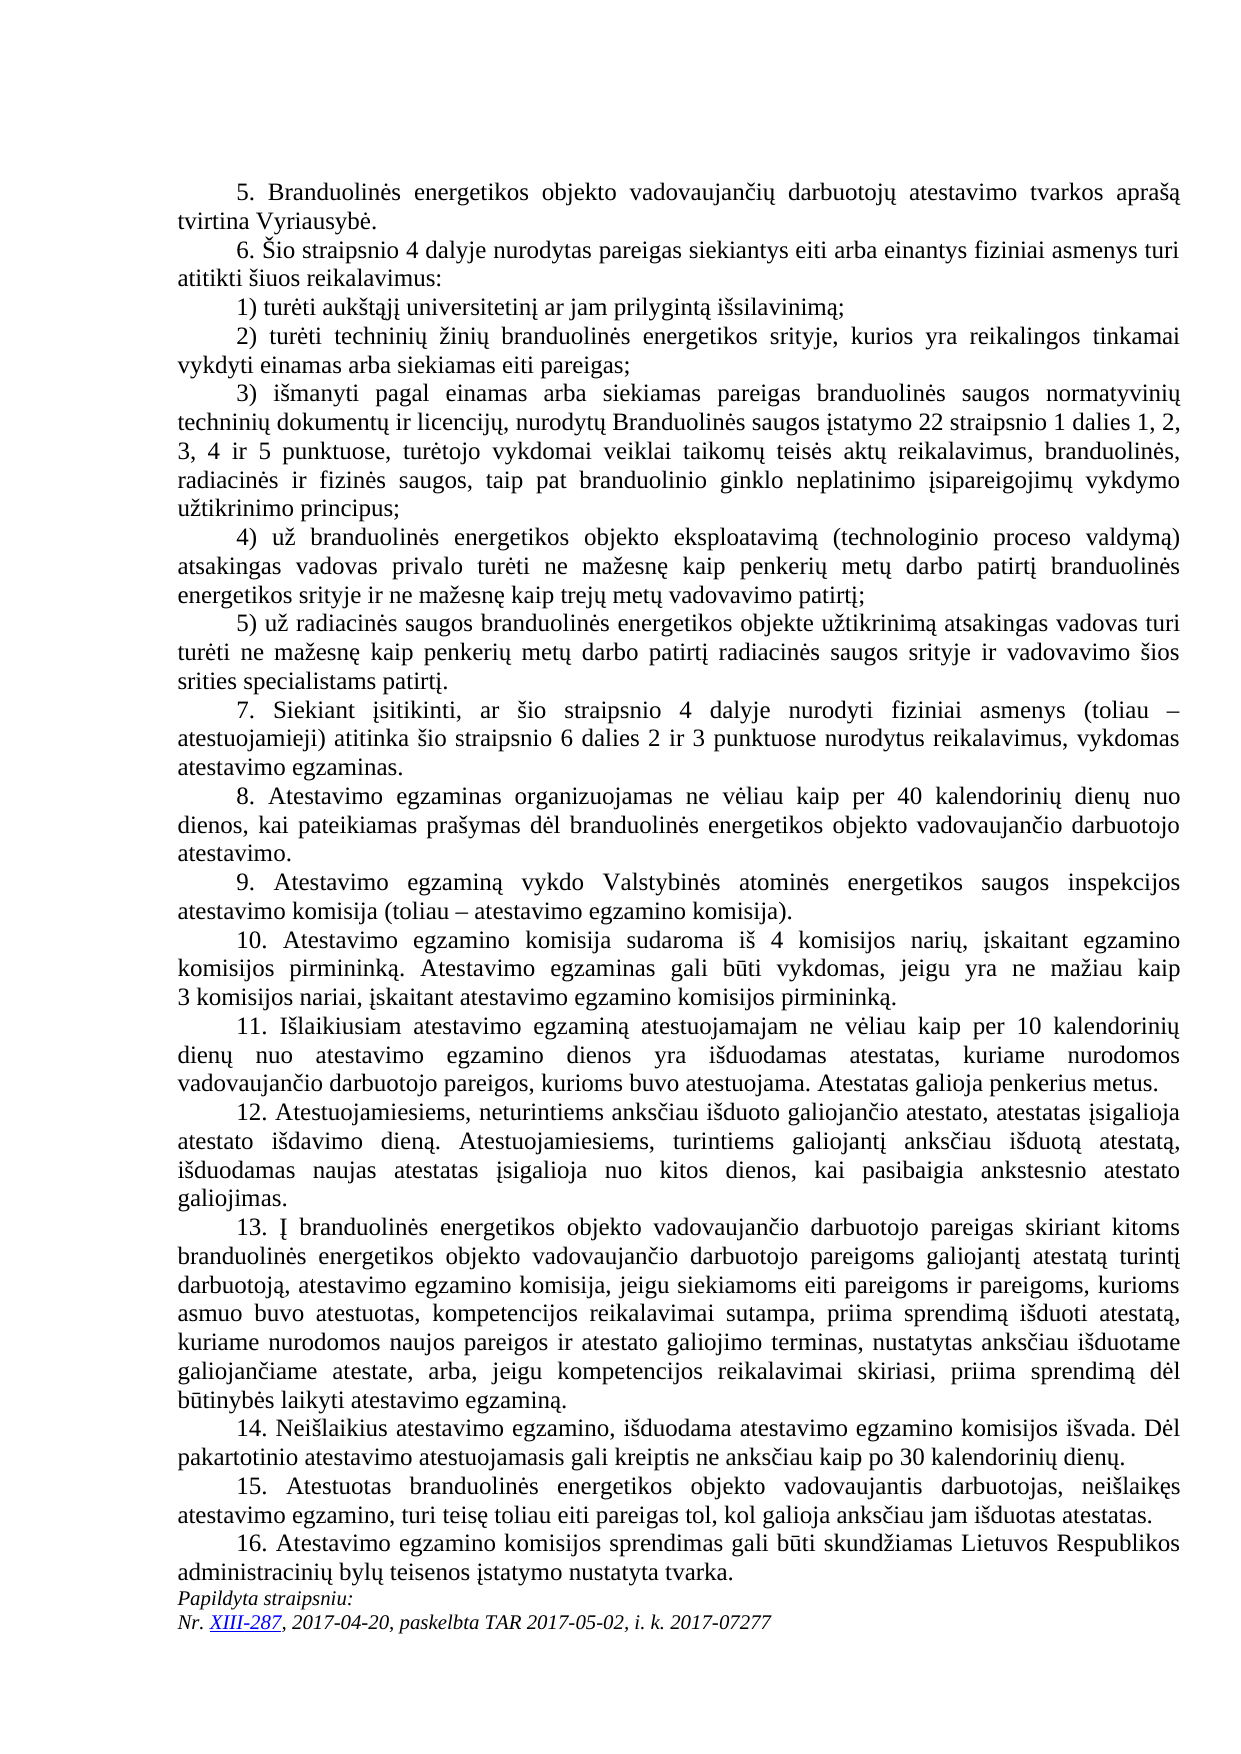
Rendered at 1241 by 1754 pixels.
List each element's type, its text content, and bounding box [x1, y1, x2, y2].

text 9. Atestavimo egzaminą vykdo Valstybinės atominės energetikos saugos inspekcijos atestavimo komisija (toliau – atestavimo egzamino komisija). [177, 867, 1181, 925]
text 10. Atestavimo egzamino komisija sudaroma iš 4 komisijos narių, įskaitant egzamino komisijos pirmininką. Atestavimo egzaminas gali būti vykdomas, jeigu yra ne mažiau kaip 3 komisijos nariai, įskaitant atestavimo egzamino komisijos pirmininką. [177, 925, 1181, 1011]
text 3) išmanyti pagal einamas arba siekiamas pareigas branduolinės saugos normatyvinių techninių dokumentų ir licencijų, nurodytų Branduolinės saugos įstatymo 22 straipsnio 1 dalies 1, 2, 3, 4 ir 5 punktuose, turėtojo vykdomai veiklai taikomų teisės aktų reikalavimus, branduolinės, radiacinės ir fizinės saugos, taip pat branduolinio ginklo neplatinimo įsipareigojimų vykdymo užtikrinimo principus; [177, 378, 1181, 522]
text 5) už radiacinės saugos branduolinės energetikos objekte užtikrinimą atsakingas vadovas turi turėti ne mažesnę kaip penkerių metų darbo patirtį radiacinės saugos srityje ir vadovavimo šios srities specialistams patirtį. [177, 608, 1181, 695]
text Nr. XIII-287, 2017-04-20, paskelbta TAR 2017-05-02, i. k. 2017-07277 [177, 1610, 1181, 1634]
text 5. Branduolinės energetikos objekto vadovaujančių darbuotojų atestavimo tvarkos aprašą tvirtina Vyriausybė. [177, 177, 1181, 235]
text 12. Atestuojamiesiems, neturintiems anksčiau išduoto galiojančio atestato, atestatas įsigalioja atestato išdavimo dieną. Atestuojamiesiems, turintiems galiojantį anksčiau išduotą atestatą, išduodamas naujas atestatas įsigalioja nuo kitos dienos, kai pasibaigia ankstesnio atestato galiojimas. [177, 1097, 1181, 1212]
text 14. Neišlaikius atestavimo egzamino, išduodama atestavimo egzamino komisijos išvada. Dėl pakartotinio atestavimo atestuojamasis gali kreiptis ne anksčiau kaip po 30 kalendorinių dienų. [177, 1413, 1181, 1471]
text 8. Atestavimo egzaminas organizuojamas ne vėliau kaip per 40 kalendorinių dienų nuo dienos, kai pateikiamas prašymas dėl branduolinės energetikos objekto vadovaujančio darbuotojo atestavimo. [177, 781, 1181, 867]
text 7. Siekiant įsitikinti, ar šio straipsnio 4 dalyje nurodyti fiziniai asmenys (toliau – atestuojamieji) atitinka šio straipsnio 6 dalies 2 ir 3 punktuose nurodytus reikalavimus, vykdomas atestavimo egzaminas. [177, 695, 1181, 781]
text 6. Šio straipsnio 4 dalyje nurodytas pareigas siekiantys eiti arba einantys fiziniai asmenys turi atitikti šiuos reikalavimus: [177, 235, 1181, 292]
text 15. Atestuotas branduolinės energetikos objekto vadovaujantis darbuotojas, neišlaikęs atestavimo egzamino, turi teisę toliau eiti pareigas tol, kol galioja anksčiau jam išduotas atestatas. [177, 1471, 1181, 1528]
text 2) turėti techninių žinių branduolinės energetikos srityje, kurios yra reikalingos tinkamai vykdyti einamas arba siekiamas eiti pareigas; [177, 321, 1181, 378]
text 11. Išlaikiusiam atestavimo egzaminą atestuojamajam ne vėliau kaip per 10 kalendorinių dienų nuo atestavimo egzamino dienos yra išduodamas atestatas, kuriame nurodomos vadovaujančio darbuotojo pareigos, kurioms buvo atestuojama. Atestatas galioja penkerius metus. [177, 1011, 1181, 1097]
text 13. Į branduolinės energetikos objekto vadovaujančio darbuotojo pareigas skiriant kitoms branduolinės energetikos objekto vadovaujančio darbuotojo pareigoms galiojantį atestatą turintį darbuotoją, atestavimo egzamino komisija, jeigu siekiamoms eiti pareigoms ir pareigoms, kurioms asmuo buvo atestuotas, kompetencijos reikalavimai sutampa, priima sprendimą išduoti atestatą, kuriame nurodomos naujos pareigos ir atestato galiojimo terminas, nustatytas anksčiau išduotame galiojančiame atestate, arba, jeigu kompetencijos reikalavimai skiriasi, priima sprendimą dėl būtinybės laikyti atestavimo egzaminą. [177, 1212, 1181, 1413]
text 1) turėti aukštąjį universitetinį ar jam prilygintą išsilavinimą; [177, 292, 1181, 321]
text 16. Atestavimo egzamino komisijos sprendimas gali būti skundžiamas Lietuvos Respublikos administracinių bylų teisenos įstatymo nustatyta tvarka. [177, 1528, 1181, 1586]
text Papildyta straipsniu: [177, 1586, 1181, 1610]
text 4) už branduolinės energetikos objekto eksploatavimą (technologinio proceso valdymą) atsakingas vadovas privalo turėti ne mažesnę kaip penkerių metų darbo patirtį branduolinės energetikos srityje ir ne mažesnę kaip trejų metų vadovavimo patirtį; [177, 522, 1181, 608]
